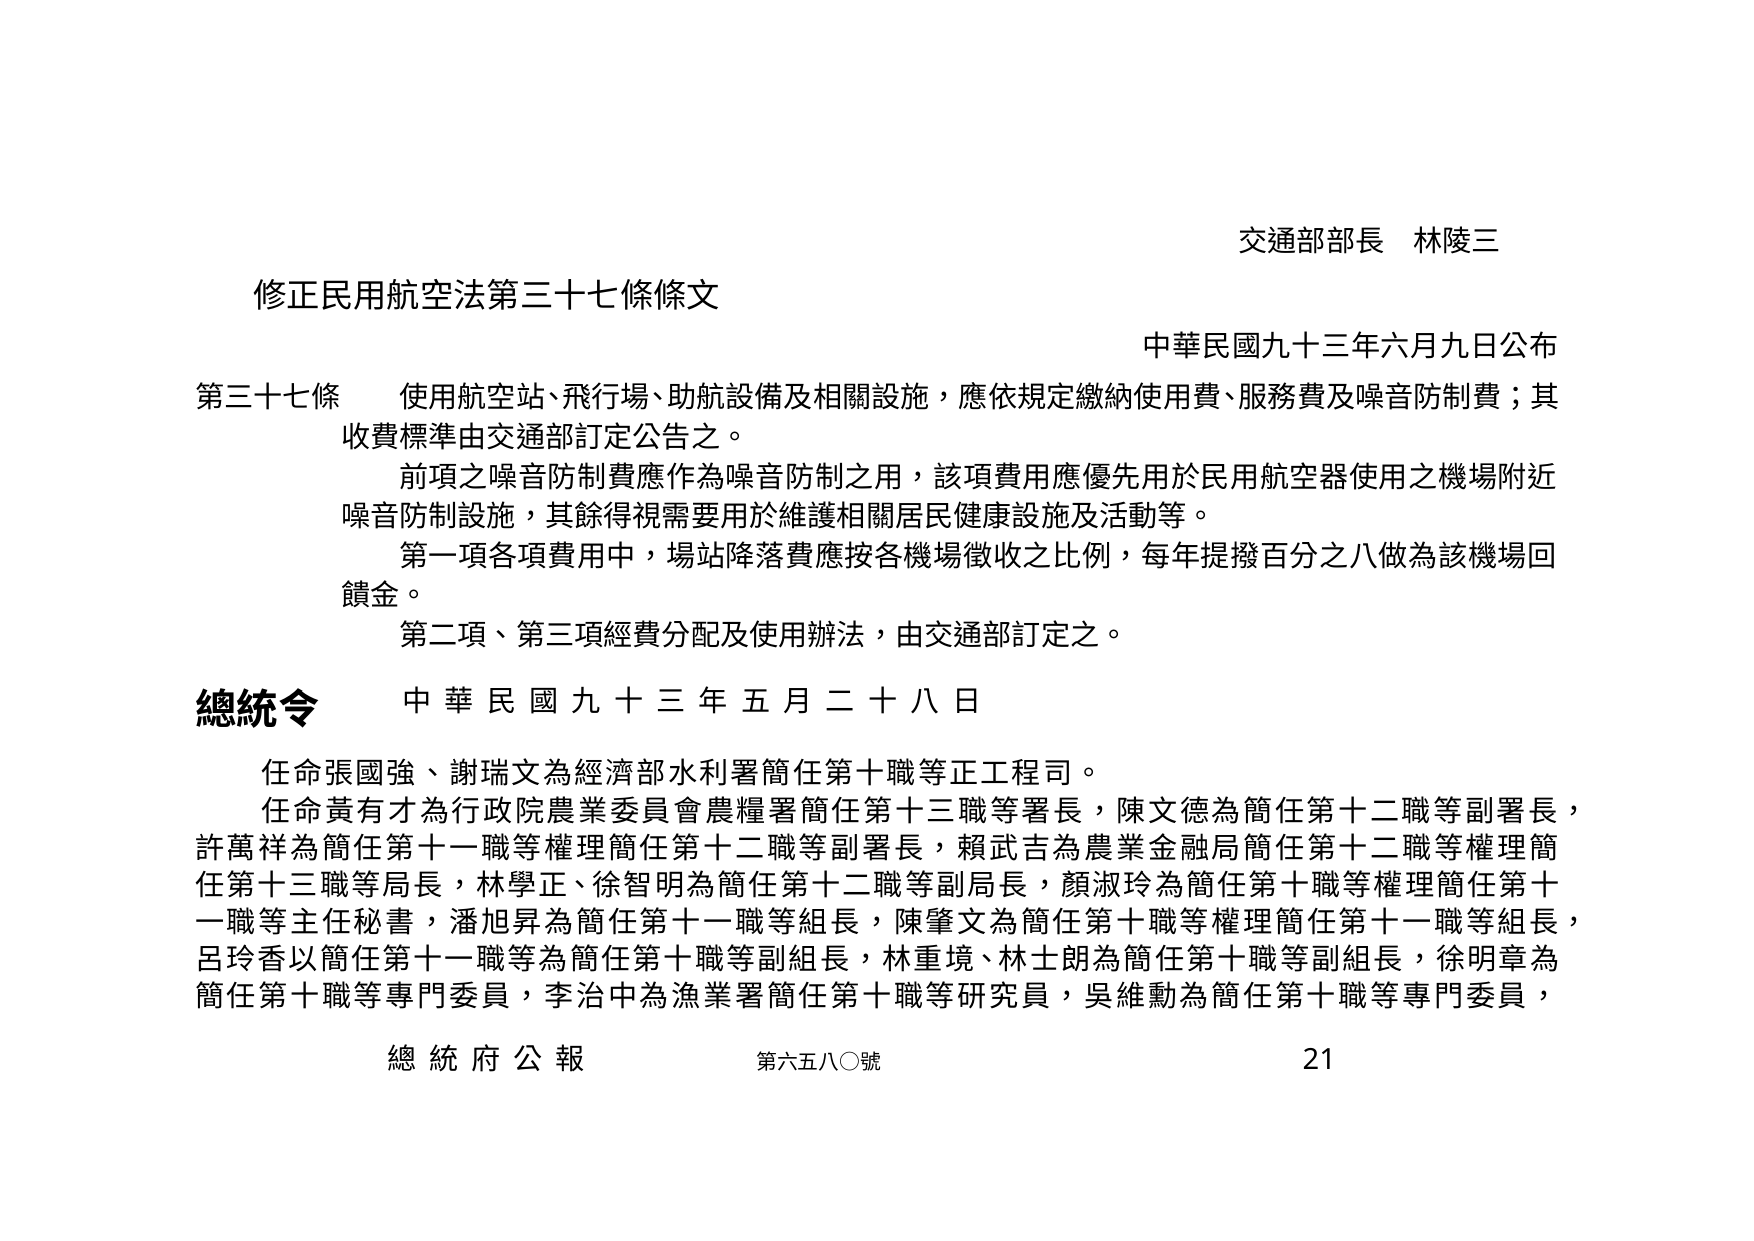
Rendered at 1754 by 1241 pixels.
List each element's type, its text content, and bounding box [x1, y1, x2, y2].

table_header 總統令 [192, 666, 399, 754]
text 中華民國九十三年六月九日公布 [195, 326, 1559, 364]
text 任命張國強、謝瑞文為經濟部水利署簡任第十職等正工程司。 [195, 754, 1559, 791]
text 修正民用航空法第三十七條條文 [253, 274, 1559, 316]
text 交通部部長 林陵三 [195, 222, 1501, 259]
text 第三十七條 使用航空站、飛行場、助航設備及相關設施，應依規定繳納使用費、服務費及噪音防制費；其收費標準由交通部訂定公告之。 [195, 376, 1559, 455]
table_header 中華民國九十三年五月二十八日 [399, 666, 986, 754]
text 前項之噪音防制費應作為噪音防制之用，該項費用應優先用於民用航空器使用之機場附近噪音防制設施，其餘得視需要用於維護相關居民健康設施及活動等。 [341, 455, 1559, 534]
text 任命黃有才為行政院農業委員會農糧署簡任第十三職等署長，陳文德為簡任第十二職等副署長，許萬祥為簡任第十一職等權理簡任第十二職等副署長，賴武吉為農業金融局簡任第十二職等權理簡任第十三職等局長，林學正、徐智明為簡任第十二職等副局長，顏淑玲為簡任第十職等權理簡任第十一職等主任秘書，潘旭昇為簡任第十一職等組長，陳肇文為簡任第十職等權理簡任第十一職等組長，呂玲香以簡任第十一職等為簡任第十職等副組長，林重境、林士朗為簡任第十職等副組長，徐明章為簡任第十職等專門委員，李治中為漁業署簡任第十職等研究員，吳維勳為簡任第十職等專門委員，張水源為簡任第十職等技正。 [195, 791, 1559, 1014]
text 第一項各項費用中，場站降落費應按各機場徵收之比例，每年提撥百分之八做為該機場回饋金。 [341, 534, 1559, 614]
text 第二項、第三項經費分配及使用辦法，由交通部訂定之。 [341, 614, 1559, 653]
